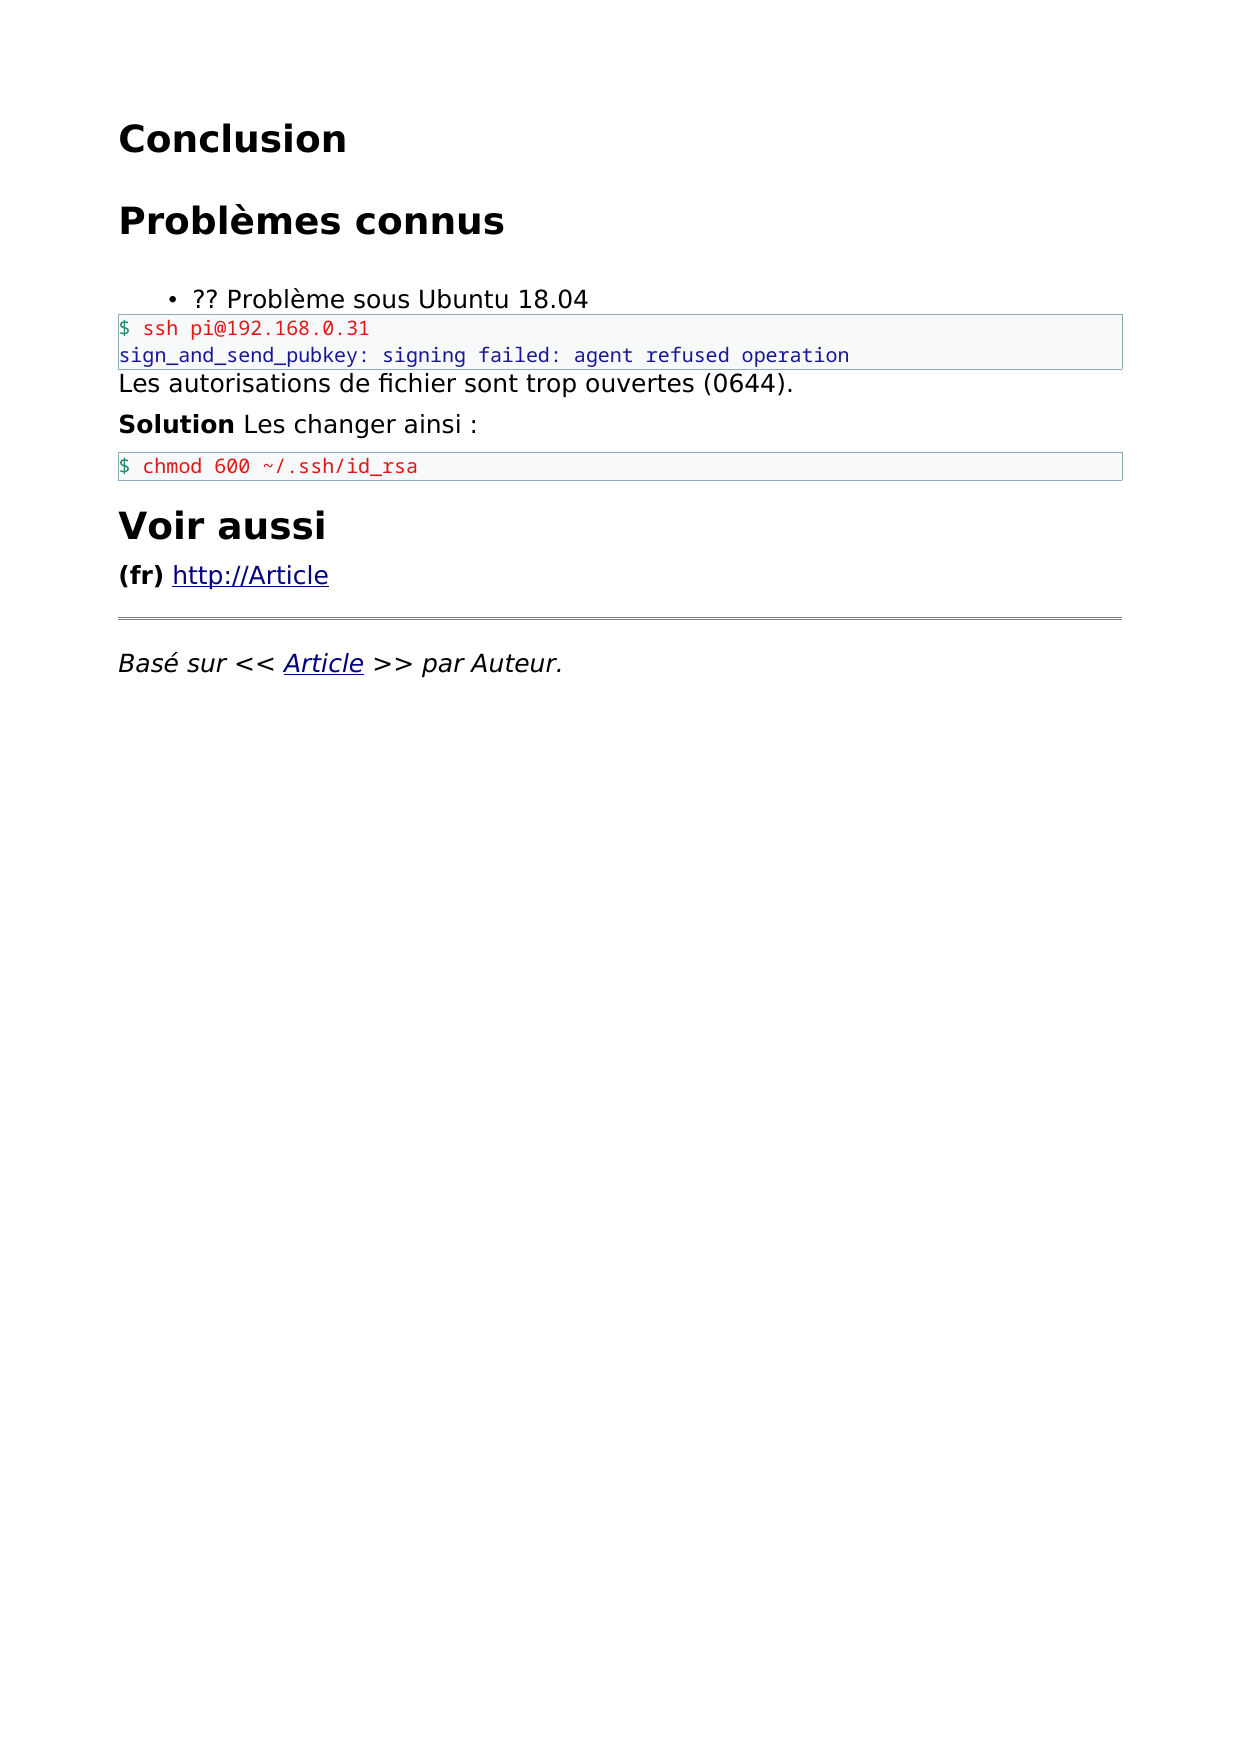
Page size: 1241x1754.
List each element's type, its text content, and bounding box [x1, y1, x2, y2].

subtitle Problèmes connus [118, 199, 1122, 243]
subtitle Voir aussi [118, 505, 1122, 548]
text $ chmod 600 ~/.ssh/id_rsa [119, 453, 1122, 480]
text $ ssh pi@192.168.0.31 sign_and_send_pubkey: signing failed: agent refused operation [119, 315, 1122, 369]
text Les autorisations de fichier sont trop ouvertes (0644). [118, 370, 1122, 398]
list ?? Problème sous Ubuntu 18.04 [177, 285, 1122, 314]
subtitle Conclusion [118, 118, 1122, 162]
text Basé sur << Article >> par Auteur. [118, 649, 1122, 678]
text Solution Les changer ainsi : [118, 411, 1122, 440]
text (fr) http://Article [118, 561, 1122, 590]
